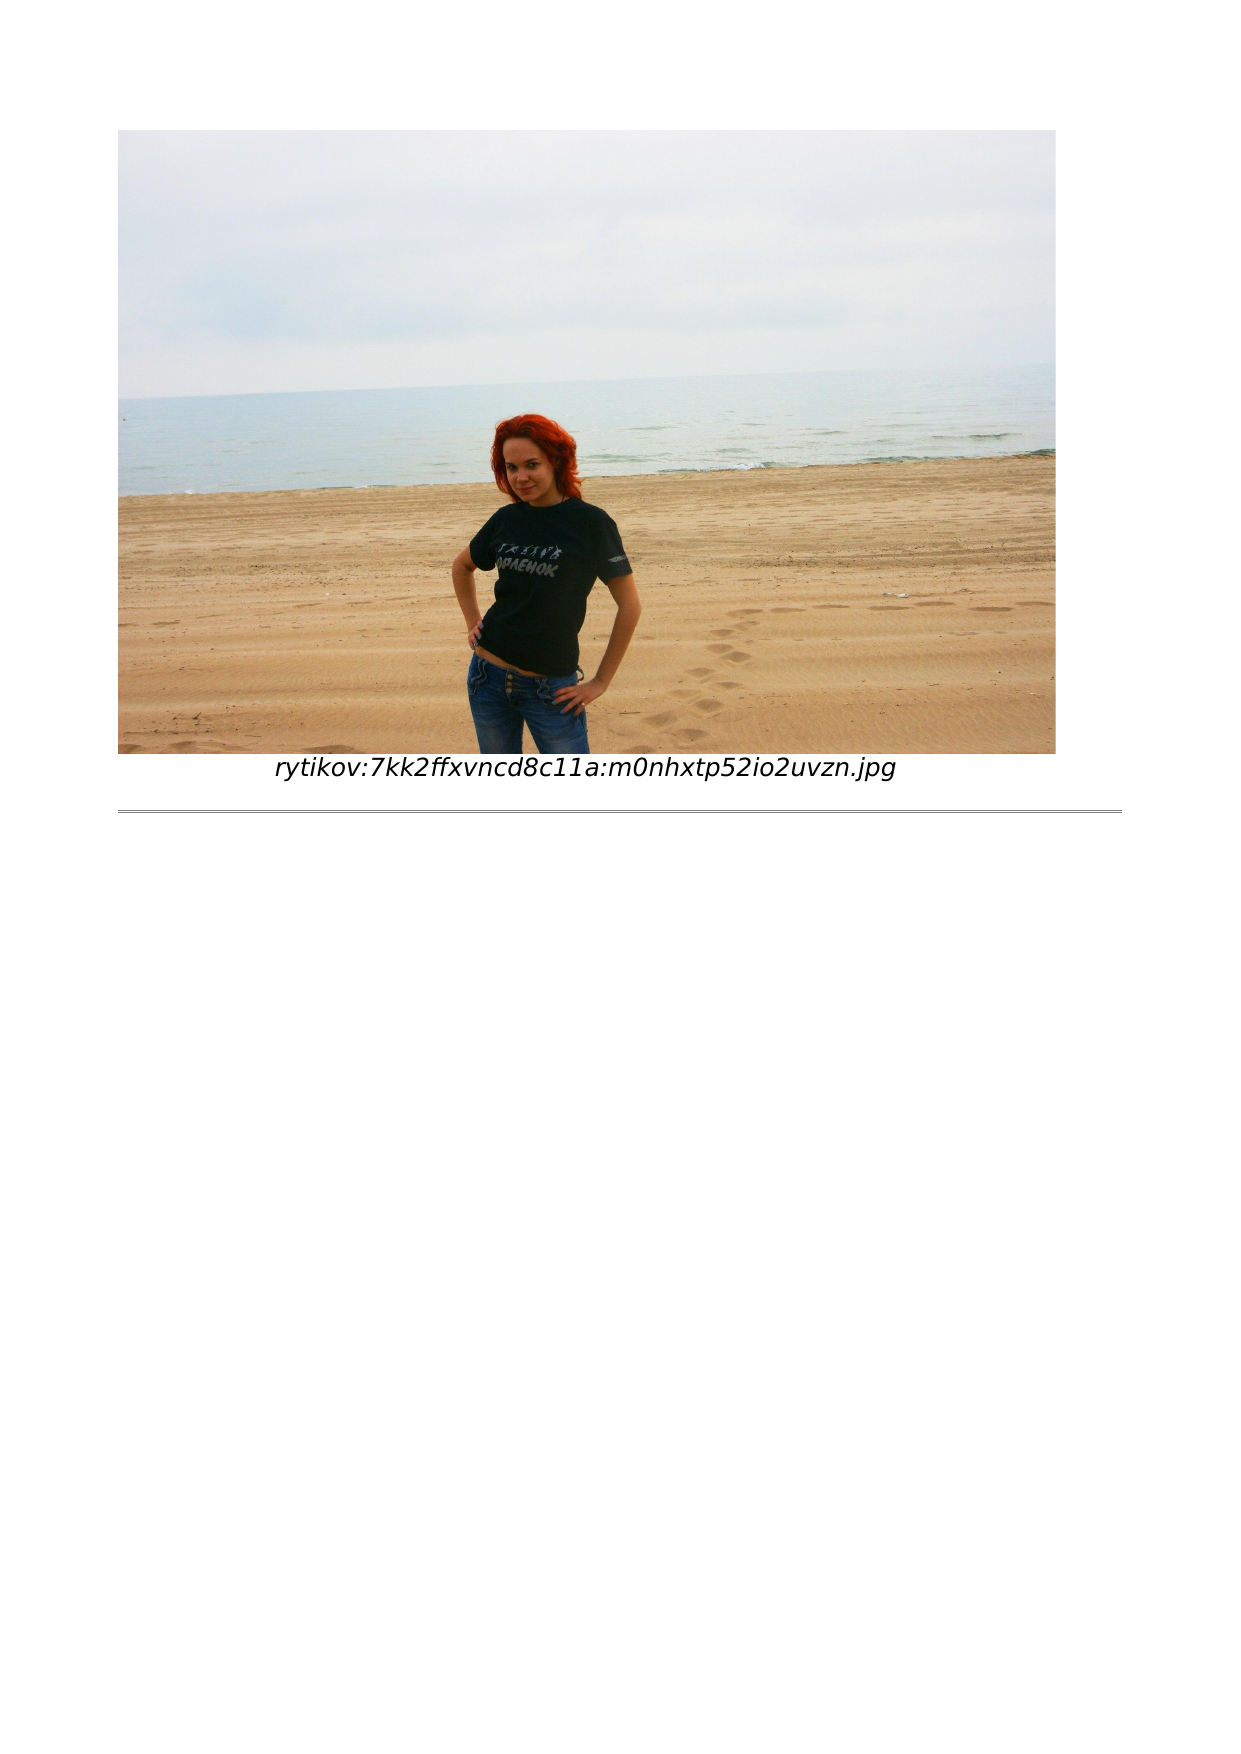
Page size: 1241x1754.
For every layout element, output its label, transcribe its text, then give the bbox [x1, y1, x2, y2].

picture [118, 130, 1056, 754]
text rytikov:7kk2ffxvncd8c11a:m0nhxtp52io2uvzn.jpg [118, 754, 1056, 783]
